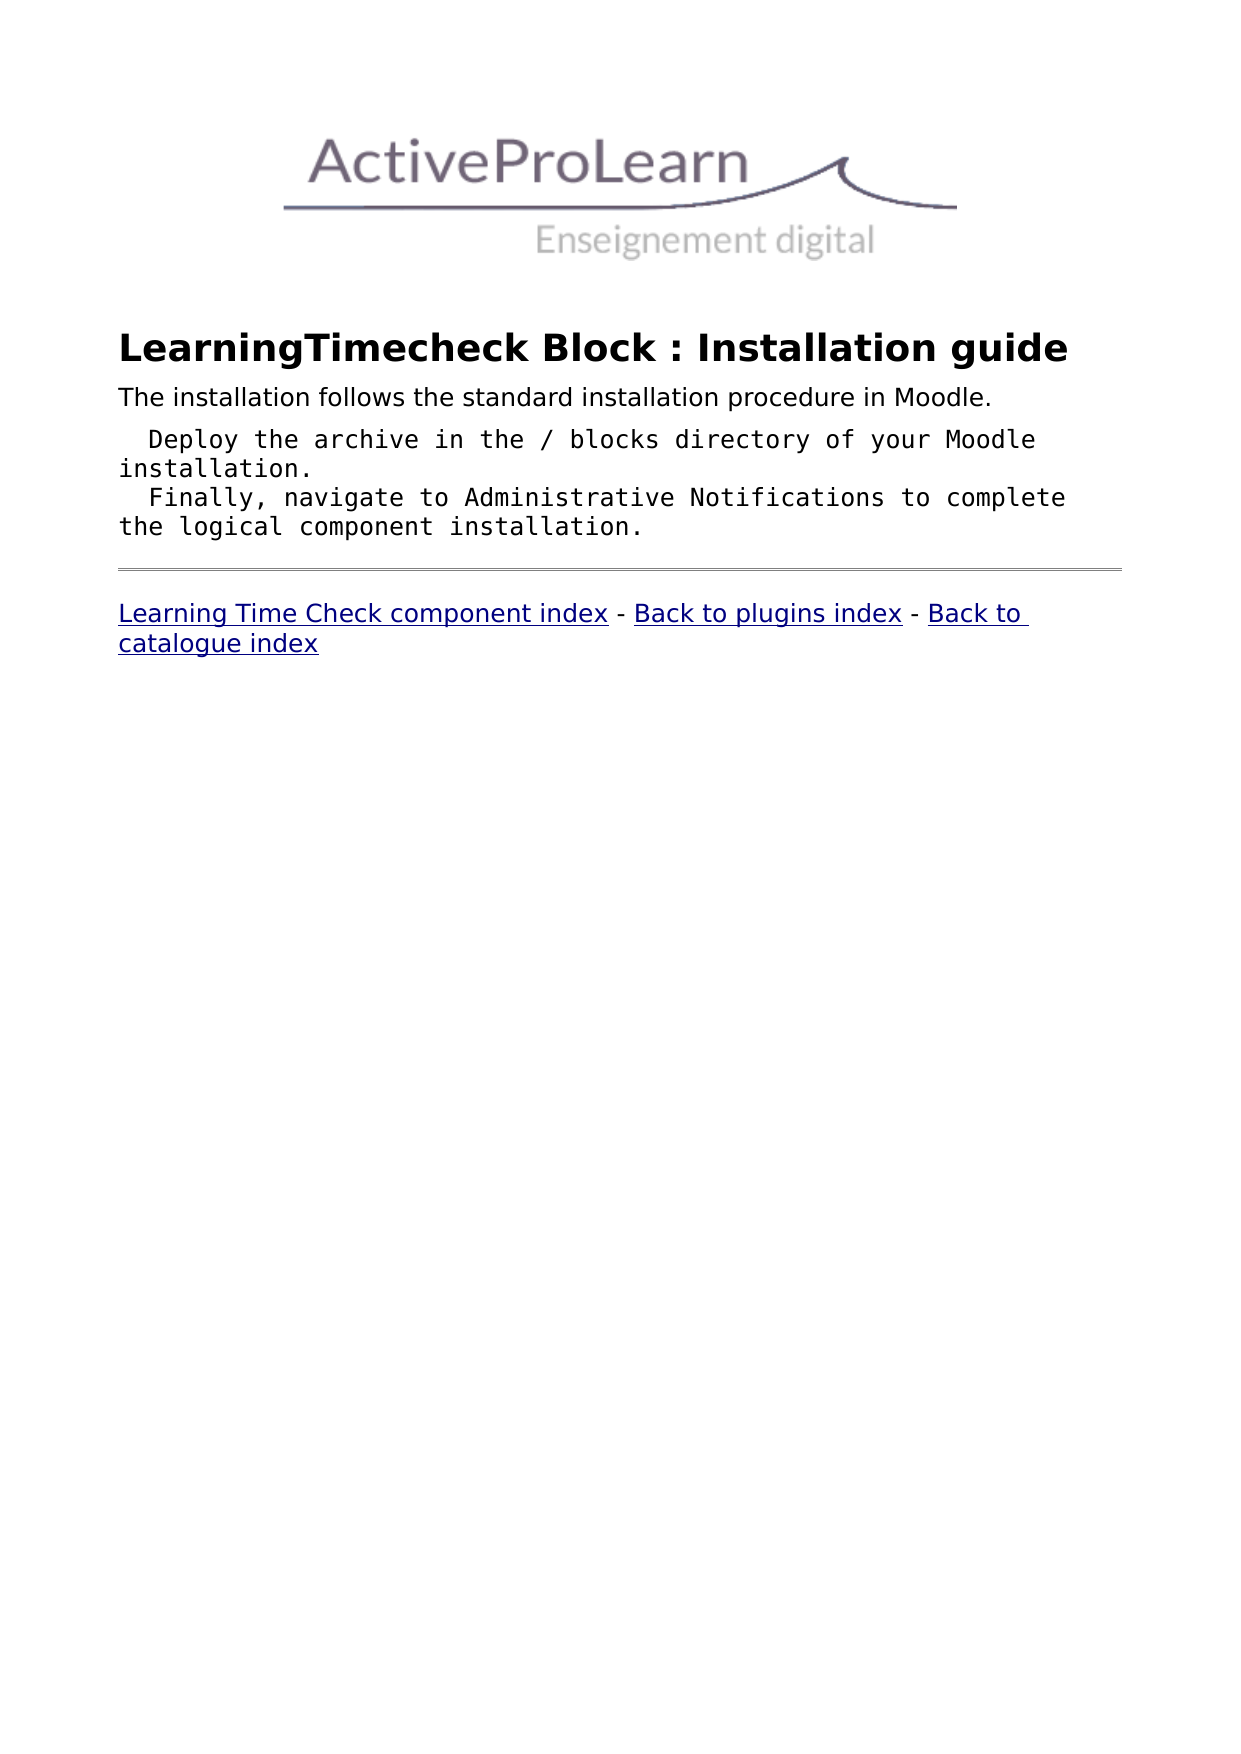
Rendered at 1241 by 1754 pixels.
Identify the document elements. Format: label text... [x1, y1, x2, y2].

text The installation follows the standard installation procedure in Moodle. [118, 383, 1122, 412]
picture [283, 118, 957, 261]
subtitle LearningTimecheck Block : Installation guide [118, 327, 1122, 371]
text Learning Time Check component index - Back to plugins index - Back to catalogue index [118, 599, 1122, 658]
text Deploy the archive in the / blocks directory of your Moodle installation. Finally, navigate to Administrative Notifications to complete the logical component installation. [118, 425, 1122, 541]
